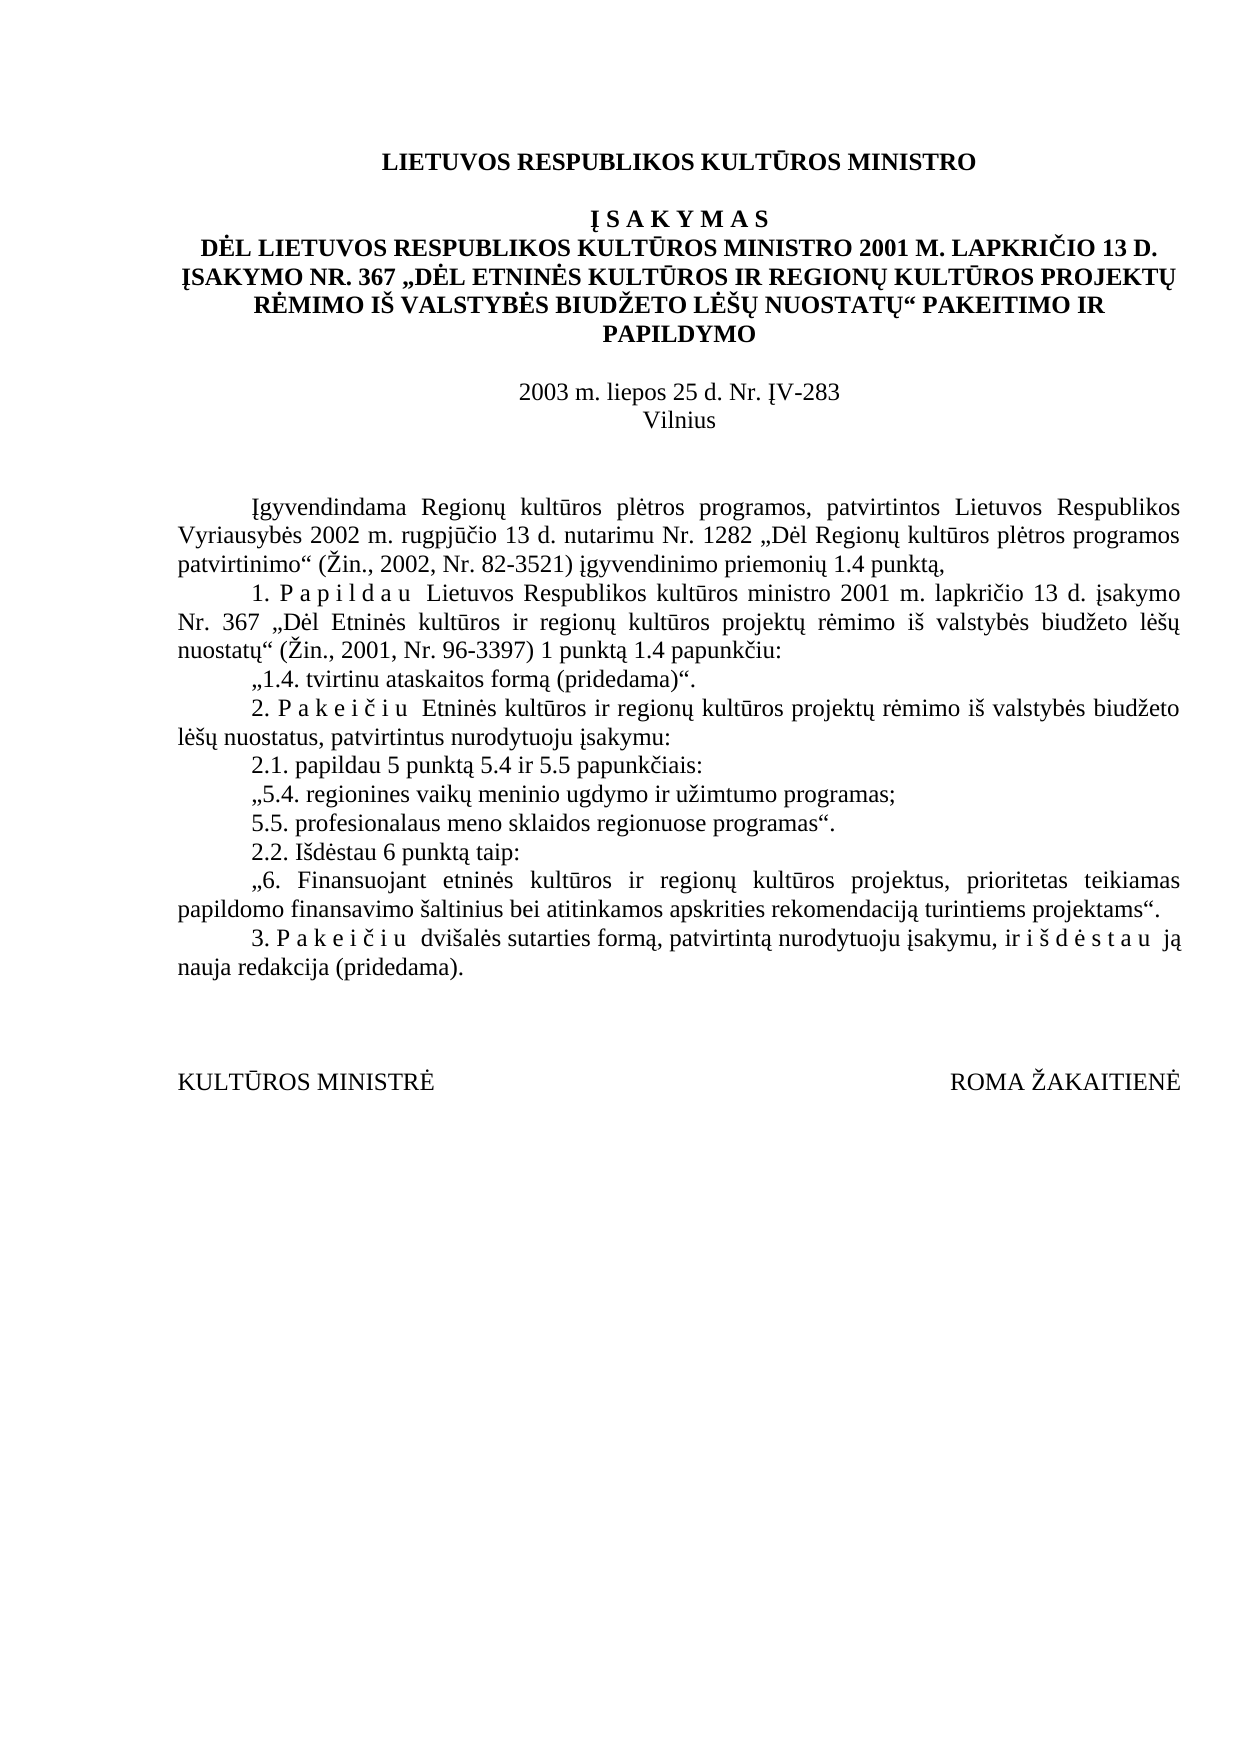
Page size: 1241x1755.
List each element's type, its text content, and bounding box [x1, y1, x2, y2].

text „1.4. tvirtinu ataskaitos formą (pridedama)“. [177, 664, 1181, 693]
text 2.2. Išdėstau 6 punktą taip: [177, 837, 1181, 866]
text „6. Finansuojant etninės kultūros ir regionų kultūros projektus, prioritetas teikiamas papildomo finansavimo šaltinius bei atitinkamos apskrities rekomendaciją turintiems projektams“. [177, 866, 1181, 923]
text 5.5. profesionalaus meno sklaidos regionuose programas“. [177, 808, 1181, 837]
text „5.4. regionines vaikų meninio ugdymo ir užimtumo programas; [177, 779, 1181, 808]
text 1. Papildau Lietuvos Respublikos kultūros ministro 2001 m. lapkričio 13 d. įsakymo Nr. 367 „Dėl Etninės kultūros ir regionų kultūros projektų rėmimo iš valstybės biudžeto lėšų nuostatų“ (Žin., 2001, Nr. 96-3397) 1 punktą 1.4 papunkčiu: [177, 578, 1181, 664]
text KULTŪROS MINISTRĖ ROMA ŽAKAITIENĖ [177, 1067, 1181, 1096]
text 3. Pakeičiu dvišalės sutarties formą, patvirtintą nurodytuoju įsakymu, ir išdėstau ją nauja redakcija (pridedama). [177, 923, 1181, 981]
text 2.1. papildau 5 punktą 5.4 ir 5.5 papunkčiais: [177, 751, 1181, 779]
text ĮSAKYMAS [177, 204, 1181, 233]
text Įgyvendindama Regionų kultūros plėtros programos, patvirtintos Lietuvos Respublikos Vyriausybės 2002 m. rugpjūčio 13 d. nutarimu Nr. 1282 „Dėl Regionų kultūros plėtros programos patvirtinimo“ (Žin., 2002, Nr. 82-3521) įgyvendinimo priemonių 1.4 punktą, [177, 492, 1181, 578]
text 2. Pakeičiu Etninės kultūros ir regionų kultūros projektų rėmimo iš valstybės biudžeto lėšų nuostatus, patvirtintus nurodytuoju įsakymu: [177, 693, 1181, 751]
text 2003 m. liepos 25 d. Nr. ĮV-283 [177, 377, 1181, 406]
text Vilnius [177, 406, 1181, 434]
text DĖL LIETUVOS RESPUBLIKOS KULTŪROS MINISTRO 2001 M. LAPKRIČIO 13 D. ĮSAKYMO NR. 367 „DĖL ETNINĖS KULTŪROS IR REGIONŲ KULTŪROS PROJEKTŲ RĖMIMO IŠ VALSTYBĖS BIUDŽETO LĖŠŲ NUOSTATŲ“ PAKEITIMO IR PAPILDYMO [177, 233, 1181, 348]
text LIETUVOS RESPUBLIKOS KULTŪROS MINISTRO [177, 147, 1181, 176]
